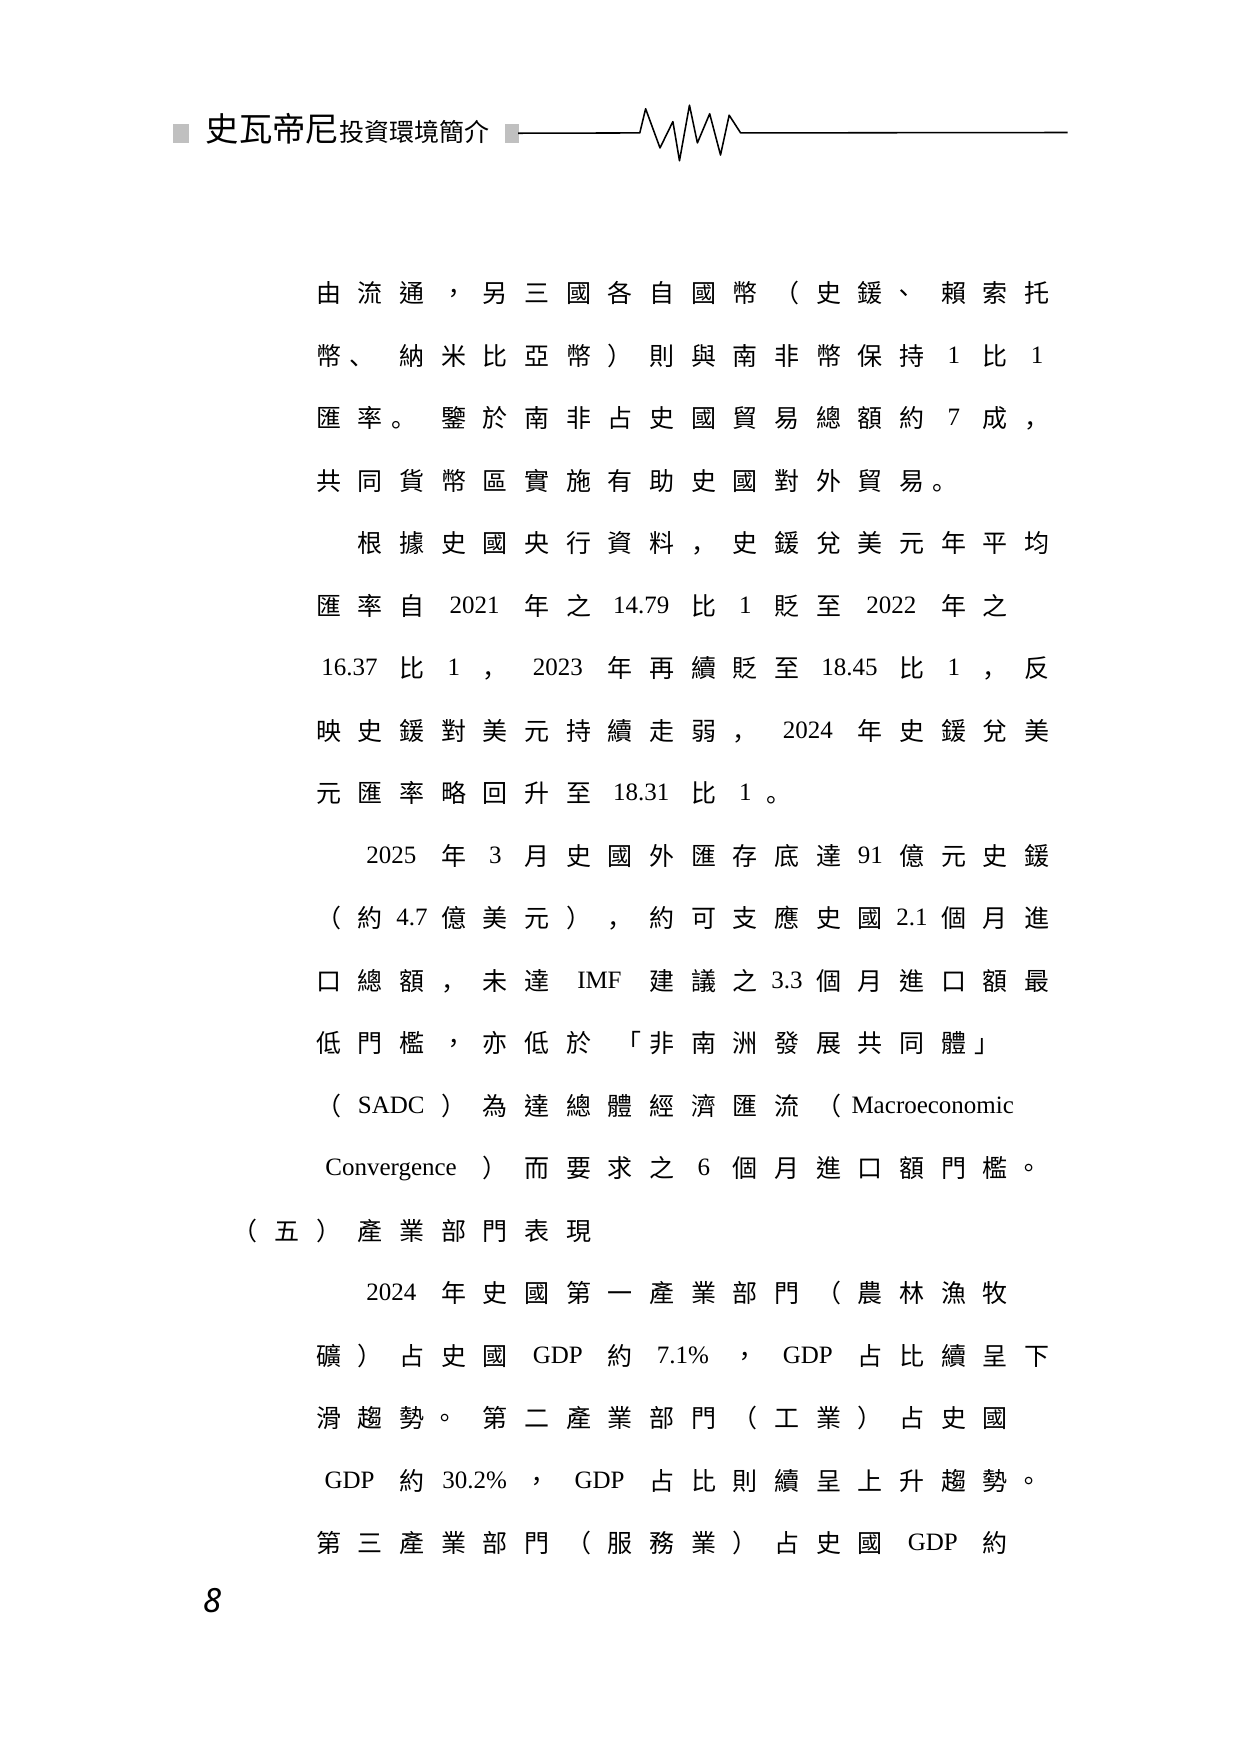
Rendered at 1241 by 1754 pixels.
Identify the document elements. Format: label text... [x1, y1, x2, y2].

text 2025年3月史國外匯存底達91億元史鍰（約4.7億美元），約可支應史國2.1個月進口總額，未達IMF建議之3.3個月進口額最低門檻，亦低於「非南洲發展共同體」（SADC）為達總體經濟匯流（Macroeconomic Convergence）而要求之6個月進口額門檻。 [281, 813, 1058, 1188]
text 2024年史國第一產業部門（農林漁牧礦）占史國GDP約7.1%，GDP占比續呈下滑趨勢。第二產業部門（工業）占史國GDP約30.2%，GDP占比則續呈上升趨勢。第三產業部門（服務業）占史國GDP約 [281, 1250, 1058, 1563]
text 根據史國央行資料，史鍰兌美元年平均匯率自2021年之14.79比1貶至2022年之16.37比1，2023年再續貶至18.45比1，反映史鍰對美元持續走弱，2024年史鍰兌美元匯率略回升至18.31比1。 [281, 500, 1058, 813]
text 由流通，另三國各自國幣（史鍰、賴索托幣、納米比亞幣）則與南非幣保持1比1匯率。鑒於南非占史國貿易總額約7成，共同貨幣區實施有助史國對外貿易。 [281, 250, 1058, 500]
text （五）產業部門表現 [207, 1188, 1058, 1250]
